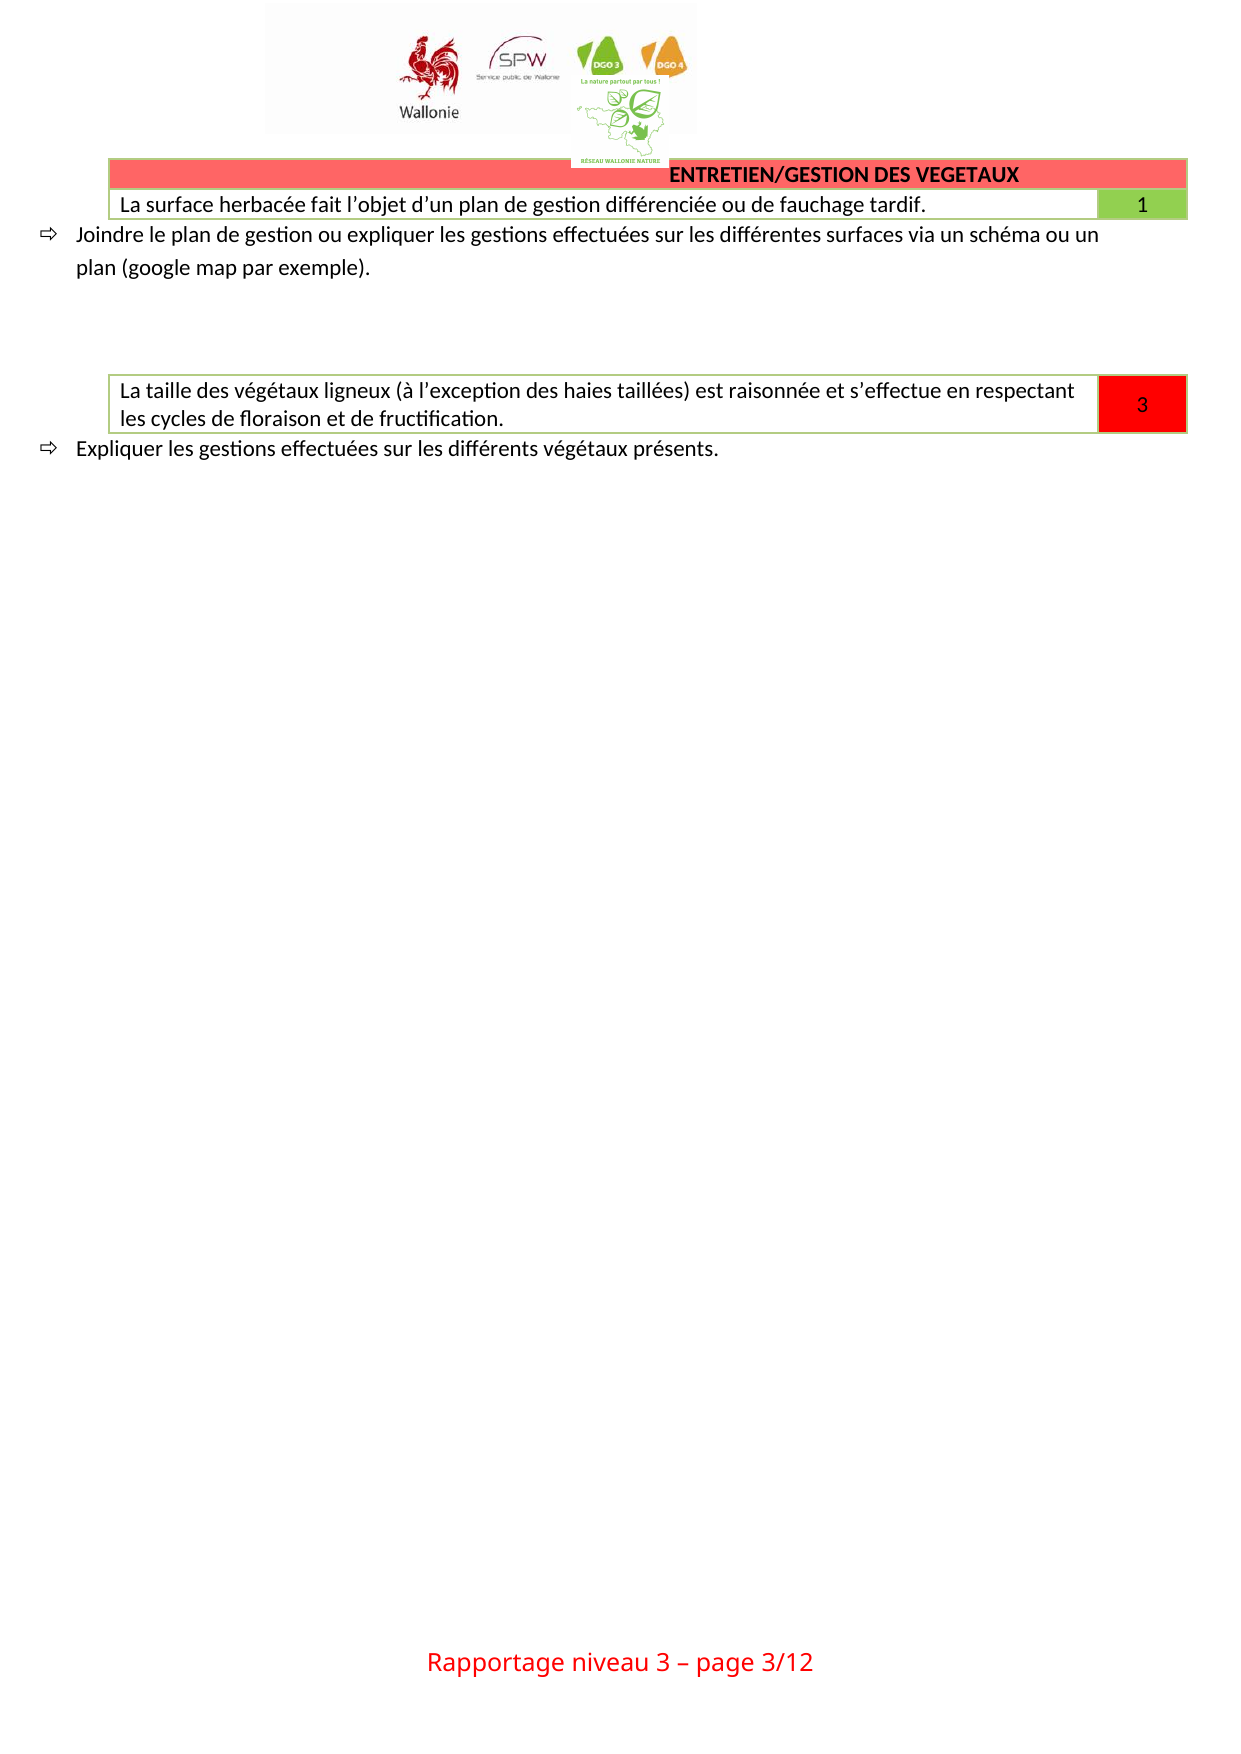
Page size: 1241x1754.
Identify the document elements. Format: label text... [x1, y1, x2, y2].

table_cell La surface herbacée fait l’objet d’un plan de gestion différenciée ou de fauchage tardif. [110, 190, 1097, 218]
table_header La taille des végétaux ligneux (à l’exception des haies taillées) est raisonnée et s’effectue en respectant les cycles de floraison et de fructification. [110, 376, 1097, 432]
table_header ENTRETIEN/GESTION DES VEGETAUX [110, 160, 1186, 188]
table_header 3 [1099, 376, 1186, 432]
list Joindre le plan de gestion ou expliquer les gestions effectuées sur les différentes surfaces via un schéma ou un plan (google map par exemple). [112, 220, 1128, 281]
list Expliquer les gestions effectuées sur les différents végétaux présents. [112, 434, 1128, 462]
table_cell 1 [1099, 190, 1186, 218]
